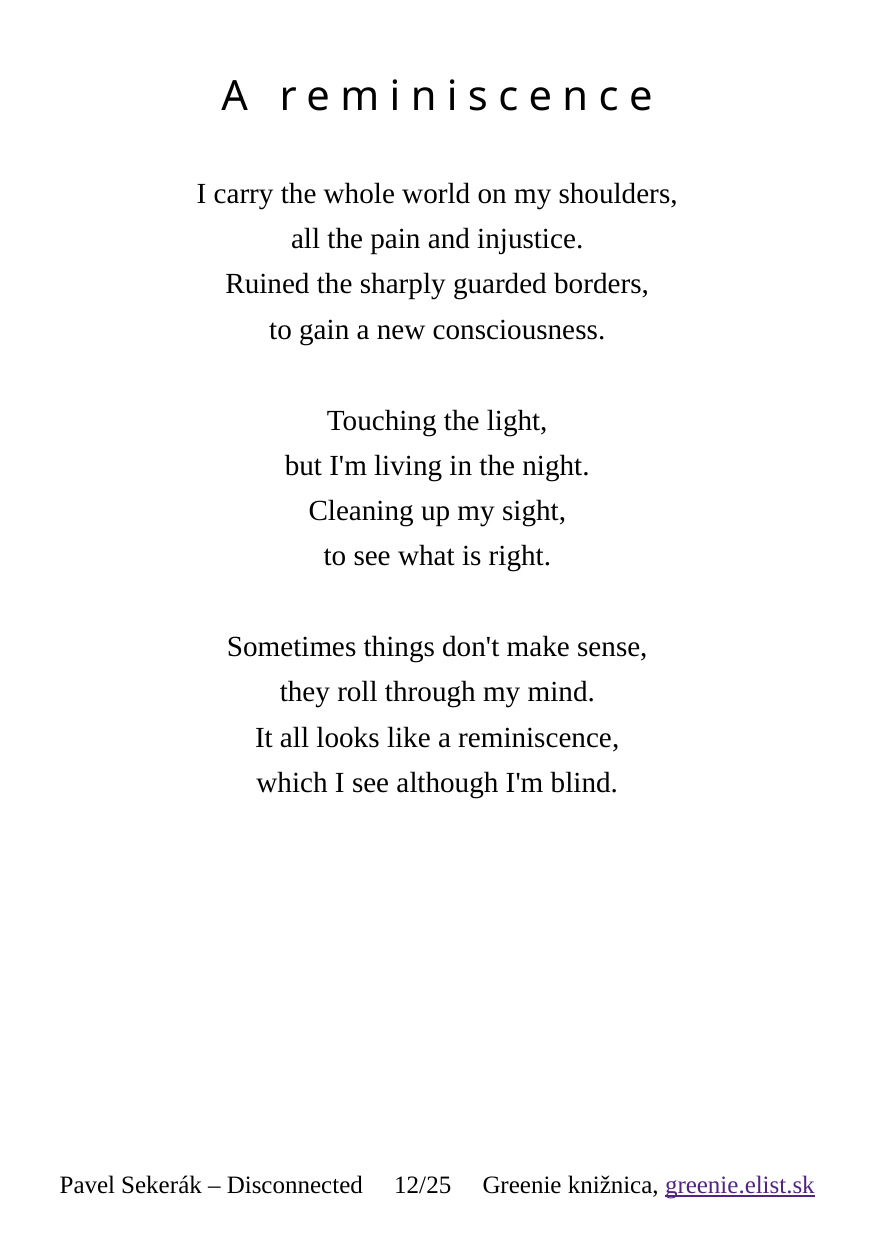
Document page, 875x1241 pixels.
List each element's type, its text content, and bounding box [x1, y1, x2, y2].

text Touching the light, [41, 403, 833, 436]
text to see what is right. [41, 538, 833, 572]
text It all looks like a reminiscence, [41, 720, 833, 753]
text Cleaning up my sight, [41, 493, 833, 527]
text Sometimes things don't make sense, [41, 629, 833, 663]
subtitle A reminiscence [41, 66, 833, 123]
text but I'm living in the night. [41, 448, 833, 481]
text all the pain and injustice. [41, 221, 833, 255]
text they roll through my mind. [41, 674, 833, 708]
text which I see although I'm blind. [41, 765, 833, 799]
text I carry the whole world on my shoulders, [41, 176, 833, 209]
text to gain a new consciousness. [41, 312, 833, 346]
text Ruined the sharply guarded borders, [41, 267, 833, 300]
